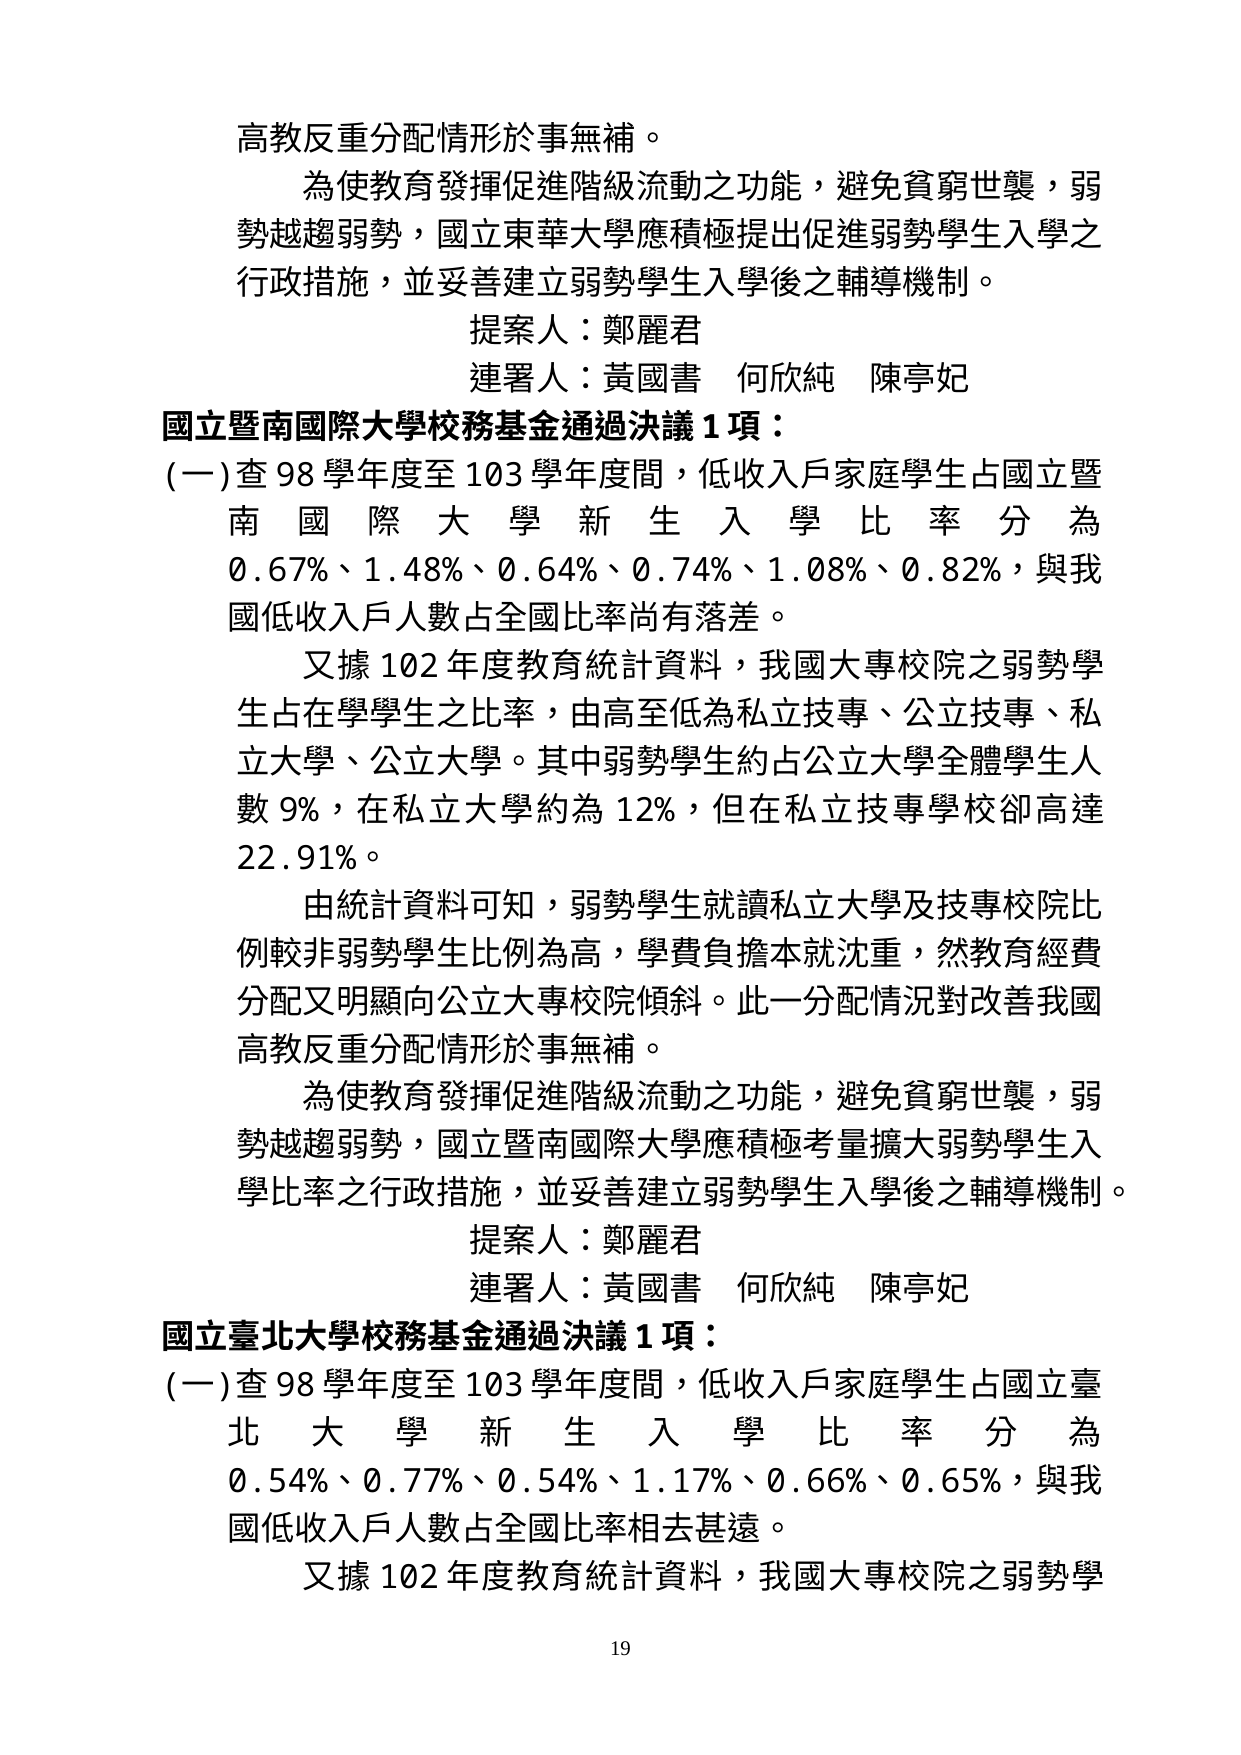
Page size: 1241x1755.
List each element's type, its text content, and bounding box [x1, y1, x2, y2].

text (一)查98學年度至103學年度間，低收入戶家庭學生占國立暨南國際大學新生入學比率分為0.67%、1.48%、0.64%、0.74%、1.08%、0.82%，與我國低收入戶人數占全國比率尚有落差。 [161, 448, 1102, 639]
text 連署人：黃國書 何欣純 陳亭妃 [136, 352, 1104, 400]
text 為使教育發揮促進階級流動之功能，避免貧窮世襲，弱勢越趨弱勢，國立暨南國際大學應積極考量擴大弱勢學生入學比率之行政措施，並妥善建立弱勢學生入學後之輔導機制。 [236, 1071, 1104, 1214]
text 連署人：黃國書 何欣純 陳亭妃 [136, 1262, 1104, 1310]
text 由統計資料可知，弱勢學生就讀私立大學及技專校院比例較非弱勢學生比例為高，學費負擔本就沈重，然教育經費分配又明顯向公立大專校院傾斜。此一分配情況對改善我國高教反重分配情形於事無補。 [236, 879, 1104, 1071]
text 提案人：鄭麗君 [136, 304, 1104, 352]
text 國立臺北大學校務基金通過決議1項： [161, 1310, 1102, 1358]
text 又據102年度教育統計資料，我國大專校院之弱勢學生占在學學生之比率，由高至低為私立技專、公立技專、私立大學、公立大學。其中弱勢學生約占公立大學全體學生人數9%，在私立大學約為12%，但在私立技專學校卻高達22.91%。 [236, 639, 1104, 879]
text 又據102年度教育統計資料，我國大專校院之弱勢學 [236, 1550, 1104, 1598]
text 高教反重分配情形於事無補。 [236, 112, 1104, 160]
text (一)查98學年度至103學年度間，低收入戶家庭學生占國立臺北大學新生入學比率分為0.54%、0.77%、0.54%、1.17%、0.66%、0.65%，與我國低收入戶人數占全國比率相去甚遠。 [161, 1358, 1102, 1550]
text 為使教育發揮促進階級流動之功能，避免貧窮世襲，弱勢越趨弱勢，國立東華大學應積極提出促進弱勢學生入學之行政措施，並妥善建立弱勢學生入學後之輔導機制。 [236, 160, 1104, 304]
text 國立暨南國際大學校務基金通過決議1項： [161, 400, 1102, 448]
text 提案人：鄭麗君 [136, 1214, 1104, 1262]
